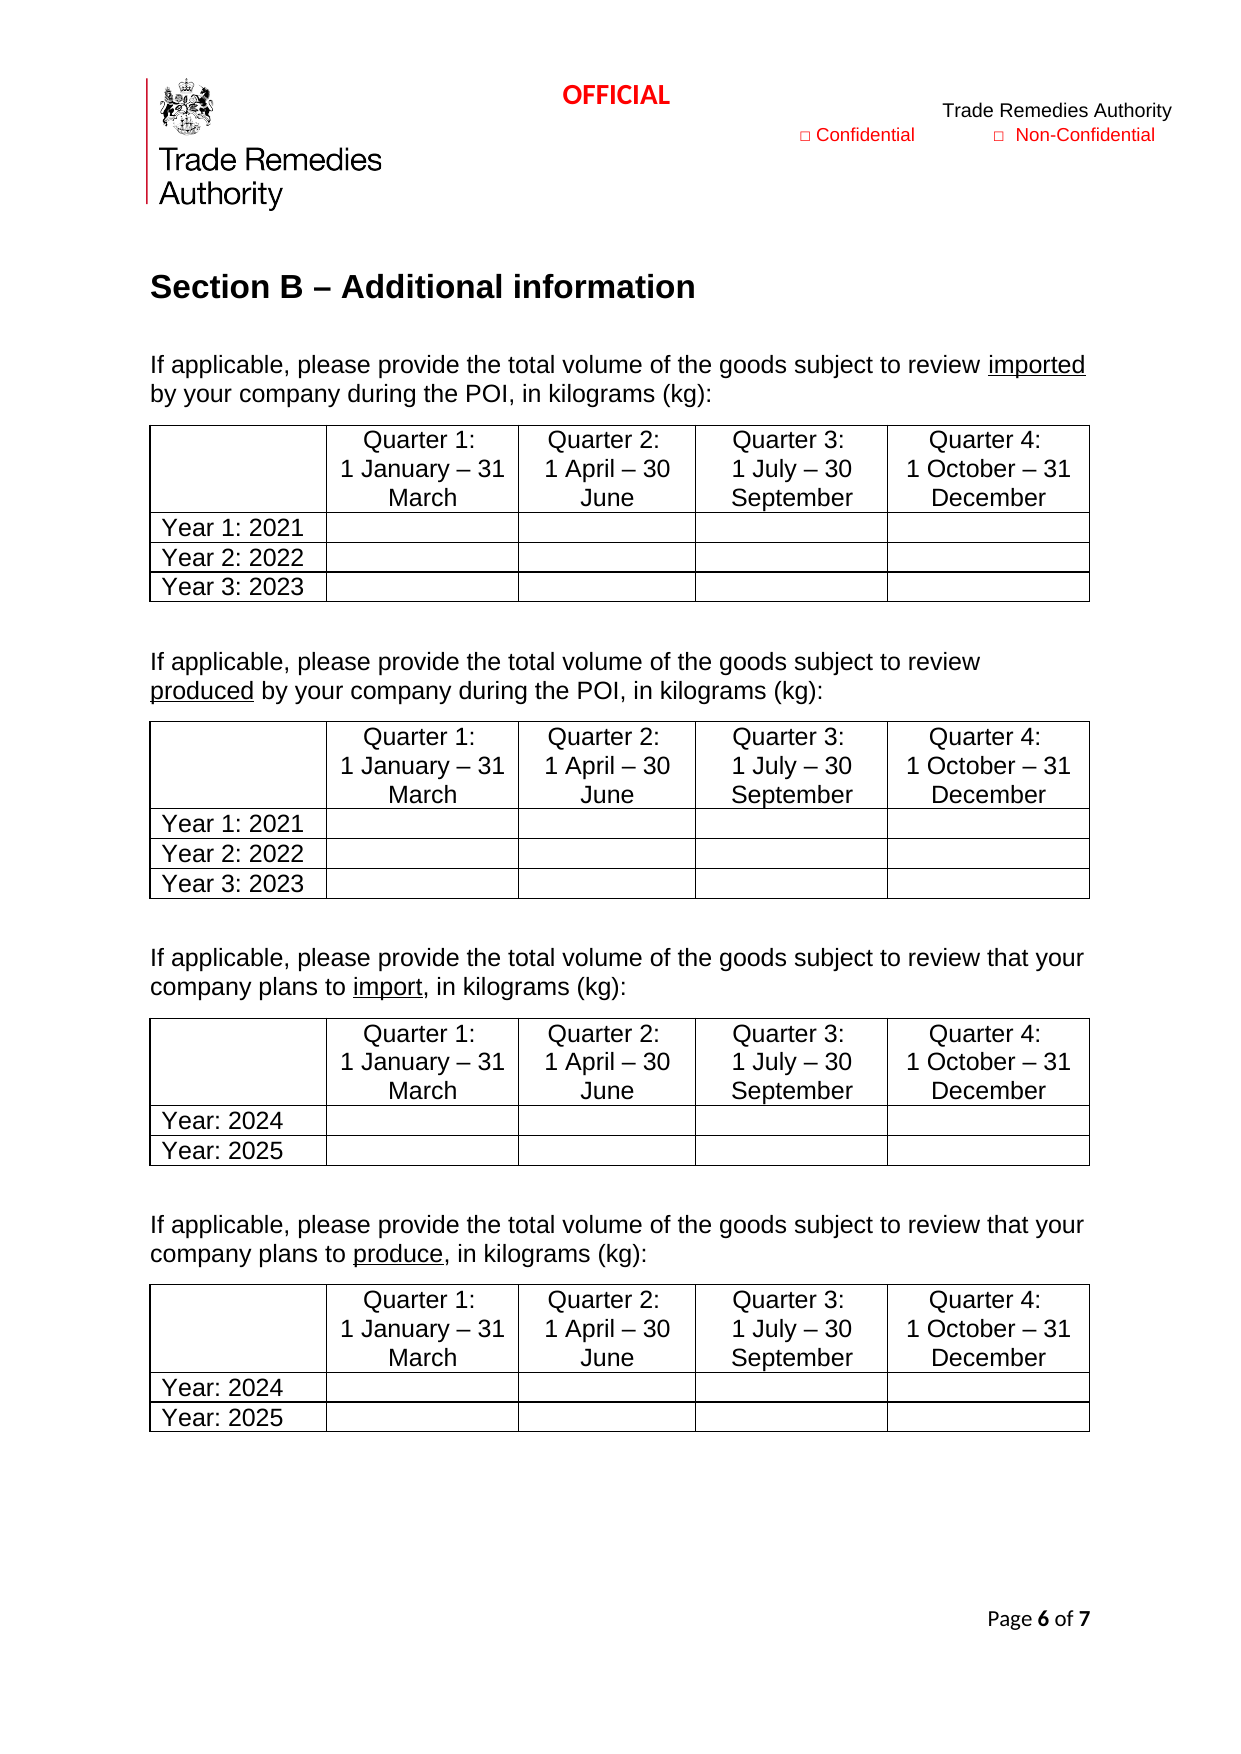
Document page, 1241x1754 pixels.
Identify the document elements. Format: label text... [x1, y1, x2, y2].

table_header Quarter 4: 1 October – 31 December [888, 1285, 1089, 1372]
table_header [151, 426, 326, 512]
text If applicable, please provide the total volume of the goods subject to review imported by your company during the POI, in kilograms (kg): [150, 350, 1090, 408]
table_cell [888, 1106, 1089, 1135]
table_cell [696, 513, 887, 542]
table_cell [519, 573, 695, 601]
table_header Quarter 1: 1 January – 31 March [327, 426, 518, 512]
table_cell [888, 1373, 1089, 1401]
table_cell Year 2: 2022 [151, 839, 326, 868]
table_cell [696, 839, 887, 868]
table_header Quarter 2: 1 April – 30 June [519, 426, 695, 512]
table_cell Year: 2024 [151, 1373, 326, 1401]
table_cell [519, 809, 695, 838]
table_cell [327, 1403, 518, 1431]
table_cell Year: 2025 [151, 1403, 326, 1431]
table_cell [696, 1136, 887, 1164]
table_cell Year 3: 2023 [151, 869, 326, 898]
table_cell [519, 839, 695, 868]
table_header Quarter 2: 1 April – 30 June [519, 1285, 695, 1372]
table_cell [696, 573, 887, 601]
table_cell [327, 1106, 518, 1135]
table_cell [888, 809, 1089, 838]
table_cell [327, 513, 518, 542]
table_header Quarter 4: 1 October – 31 December [888, 1019, 1089, 1105]
table_cell [327, 573, 518, 601]
table_cell Year: 2025 [151, 1136, 326, 1164]
table_cell [696, 869, 887, 898]
table_cell [888, 1136, 1089, 1164]
table_cell [888, 869, 1089, 898]
table_header Quarter 3: 1 July – 30 September [696, 1019, 887, 1105]
table_cell [519, 1106, 695, 1135]
table_header [151, 1285, 326, 1372]
table_cell Year 2: 2022 [151, 543, 326, 571]
table_cell Year: 2024 [151, 1106, 326, 1135]
table_cell [888, 1403, 1089, 1431]
table_cell [519, 1373, 695, 1401]
text If applicable, please provide the total volume of the goods subject to review that your company plans to import, in kilograms (kg): [150, 943, 1090, 1001]
table_cell [696, 1403, 887, 1431]
table_cell [327, 839, 518, 868]
table_cell [519, 1136, 695, 1164]
table_cell [888, 543, 1089, 571]
table_cell Year 1: 2021 [151, 809, 326, 838]
table_header Quarter 4: 1 October – 31 December [888, 722, 1089, 808]
text If applicable, please provide the total volume of the goods subject to review produced by your company during the POI, in kilograms (kg): [150, 647, 1090, 704]
table_header Quarter 1: 1 January – 31 March [327, 1285, 518, 1372]
table_header [151, 1019, 326, 1105]
table_cell [519, 543, 695, 571]
table_cell [888, 839, 1089, 868]
table_cell [327, 1373, 518, 1401]
table_cell [696, 809, 887, 838]
table_cell [327, 809, 518, 838]
subtitle Section B – Additional information [150, 267, 1090, 306]
table_cell [888, 513, 1089, 542]
table_header Quarter 3: 1 July – 30 September [696, 426, 887, 512]
table_cell [696, 1373, 887, 1401]
table_header Quarter 4: 1 October – 31 December [888, 426, 1089, 512]
table_cell [696, 543, 887, 571]
table_cell [519, 1403, 695, 1431]
table_cell [519, 513, 695, 542]
table_header Quarter 3: 1 July – 30 September [696, 1285, 887, 1372]
table_header Quarter 3: 1 July – 30 September [696, 722, 887, 808]
table_header Quarter 1: 1 January – 31 March [327, 1019, 518, 1105]
table_cell [327, 1136, 518, 1164]
table_cell [327, 543, 518, 571]
table_cell [519, 869, 695, 898]
table_header Quarter 2: 1 April – 30 June [519, 722, 695, 808]
table_header Quarter 2: 1 April – 30 June [519, 1019, 695, 1105]
text If applicable, please provide the total volume of the goods subject to review that your company plans to produce, in kilograms (kg): [150, 1210, 1090, 1268]
table_header [151, 722, 326, 808]
table_cell Year 3: 2023 [151, 573, 326, 601]
table_header Quarter 1: 1 January – 31 March [327, 722, 518, 808]
table_cell [327, 869, 518, 898]
table_cell [888, 573, 1089, 601]
table_cell [696, 1106, 887, 1135]
table_cell Year 1: 2021 [151, 513, 326, 542]
